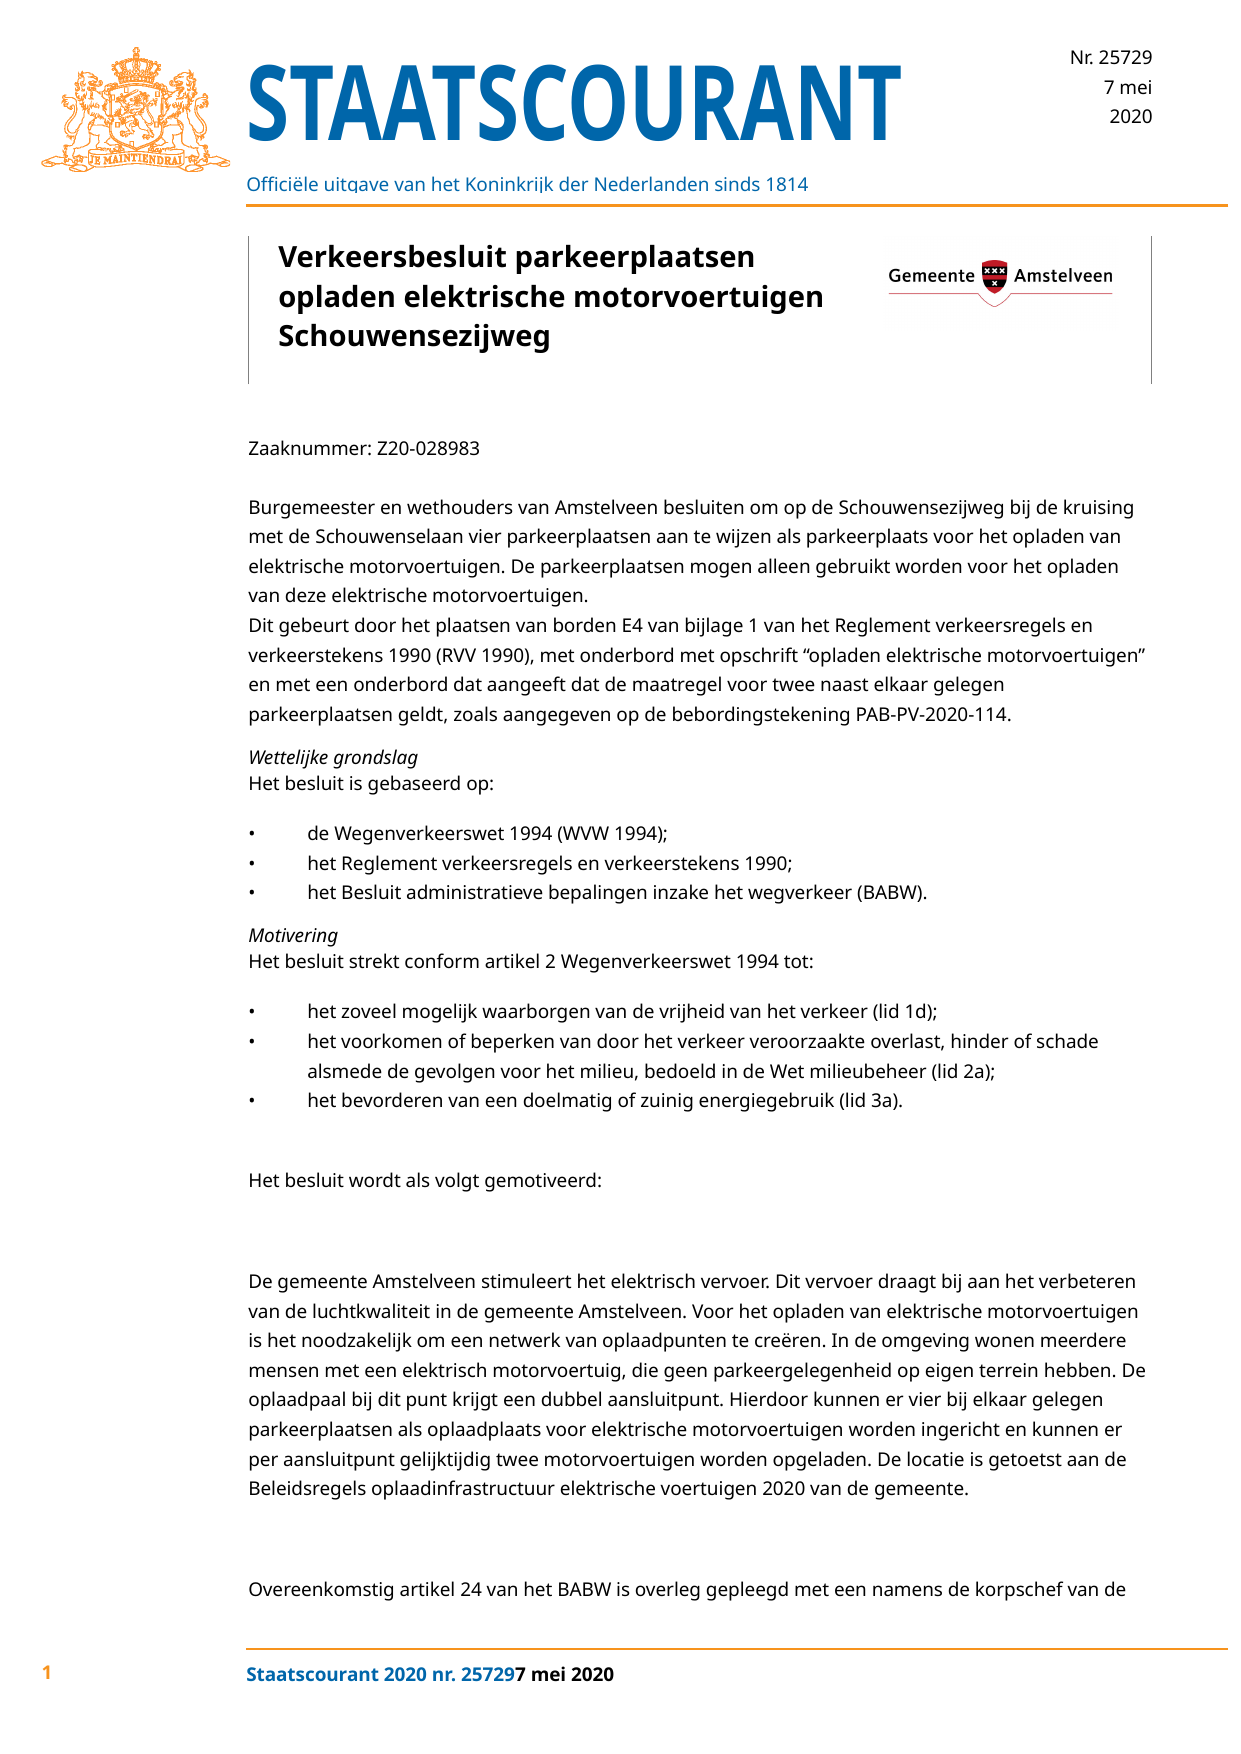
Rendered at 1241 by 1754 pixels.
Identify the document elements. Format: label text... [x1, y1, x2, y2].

table_header Verkeersbesluit parkeerplaatsen opladen elektrische motorvoertuigen Schouwensezijweg [249, 236, 850, 384]
list het Besluit administratieve bepalingen inzake het wegverkeer (BABW). [248, 879, 1152, 905]
list het Reglement verkeersregels en verkeerstekens 1990; [248, 850, 1152, 876]
list de Wegenverkeerswet 1994 (WVW 1994); [248, 820, 1152, 846]
text Dit gebeurt door het plaatsen van borden E4 van bijlage 1 van het Reglement verkeersregels en verkeerstekens 1990 (RVV 1990), met onderbord met opschrift “opladen elektrische motorvoertuigen” en met een onderbord dat aangeeft dat de maatregel voor twee naast elkaar gelegen parkeerplaatsen geldt, zoals aangegeven op de bebordingstekening PAB-PV-2020-114. [248, 612, 1152, 727]
list het bevorderen van een doelmatig of zuinig energiegebruik (lid 3a). [248, 1087, 1152, 1113]
text Burgemeester en wethouders van Amstelveen besluiten om op de Schouwensezijweg bij de kruising met de Schouwenselaan vier parkeerplaatsen aan te wijzen als parkeerplaats voor het opladen van elektrische motorvoertuigen. De parkeerplaatsen mogen alleen gebruikt worden voor het opladen van deze elektrische motorvoertuigen. [248, 494, 1152, 608]
text Het besluit is gebaseerd op: [248, 770, 1152, 796]
text De gemeente Amstelveen stimuleert het elektrisch vervoer. Dit vervoer draagt bij aan het verbeteren van de luchtkwaliteit in de gemeente Amstelveen. Voor het opladen van elektrische motorvoertuigen is het noodzakelijk om een netwerk van oplaadpunten te creëren. In de omgeving wonen meerdere mensen met een elektrisch motorvoertuig, die geen parkeergelegenheid op eigen terrein hebben. De oplaadpaal bij dit punt krijgt een dubbel aansluitpunt. Hierdoor kunnen er vier bij elkaar gelegen parkeerplaatsen als oplaadplaats voor elektrische motorvoertuigen worden ingericht en kunnen er per aansluitpunt gelijktijdig twee motorvoertuigen worden opgeladen. De locatie is getoetst aan de Beleidsregels oplaadinfrastructuur elektrische voertuigen 2020 van de gemeente. [248, 1268, 1152, 1501]
picture [882, 236, 1119, 331]
table_header [850, 236, 1151, 384]
text Motivering [248, 922, 1152, 948]
text Zaaknummer: Z20-028983 [248, 435, 1152, 460]
text Overeenkomstig artikel 24 van het BABW is overleg gepleegd met een namens de korpschef van de [248, 1576, 1152, 1602]
list het voorkomen of beperken van door het verkeer veroorzaakte overlast, hinder of schade alsmede de gevolgen voor het milieu, bedoeld in de Wet milieubeheer (lid 2a); [248, 1028, 1152, 1083]
list het zoveel mogelijk waarborgen van de vrijheid van het verkeer (lid 1d); [248, 999, 1152, 1024]
text Het besluit wordt als volgt gemotiveerd: [248, 1167, 1152, 1193]
text Het besluit strekt conform artikel 2 Wegenverkeerswet 1994 tot: [248, 948, 1152, 974]
text Wettelijke grondslag [248, 744, 1152, 770]
picture [41, 47, 231, 172]
